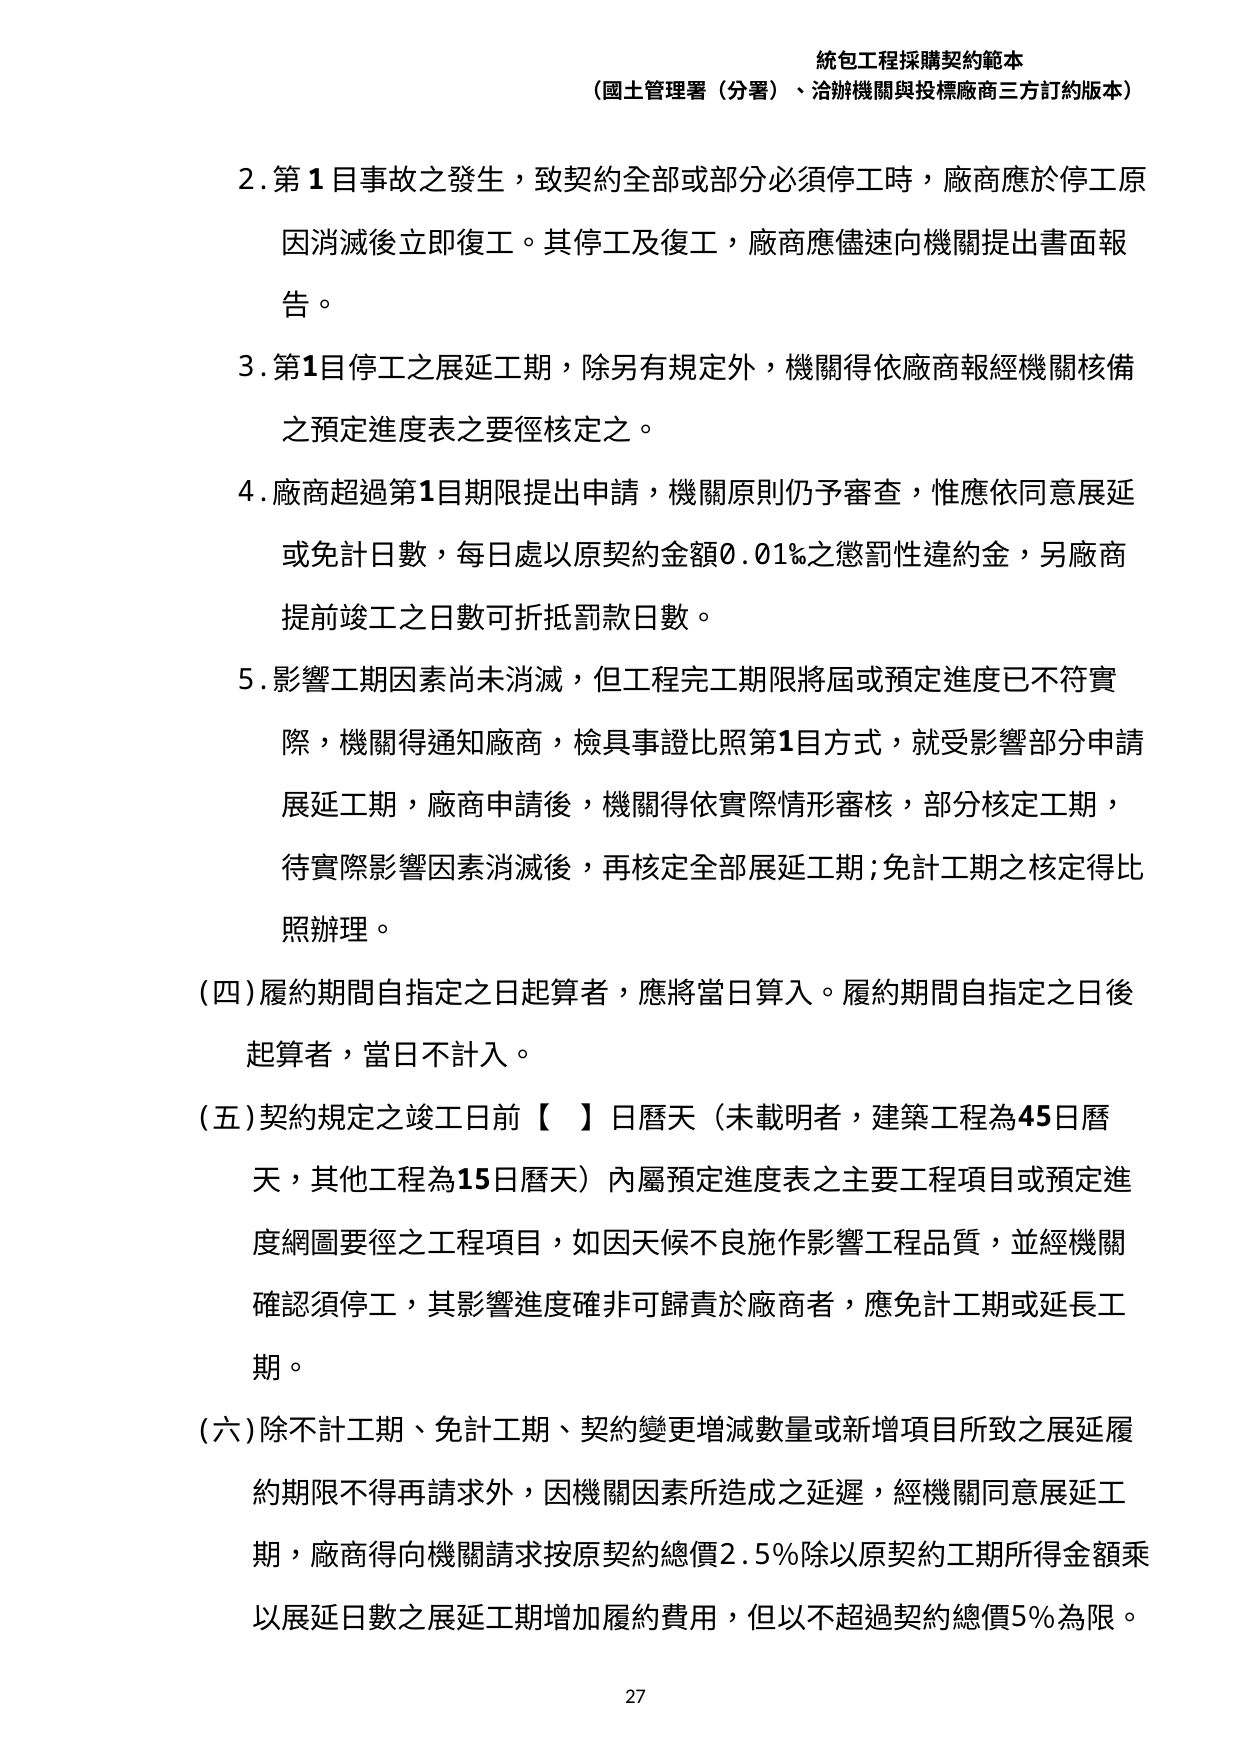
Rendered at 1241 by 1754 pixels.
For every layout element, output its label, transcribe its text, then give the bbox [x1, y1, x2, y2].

table_cell (四)履約期間自指定之日起算者，應將當日算入。履約期間自指定之日後起算者，當日不計入。 [196, 949, 1166, 1074]
table_cell 4.廠商超過第1目期限提出申請，機關原則仍予審查，惟應依同意展延或免計日數，每日處以原契約金額0.01‰之懲罰性違約金，另廠商提前竣工之日數可折抵罰款日數。 [239, 449, 1166, 636]
table_cell [154, 1074, 196, 1386]
table_cell [196, 449, 239, 636]
table_cell [154, 636, 196, 949]
table_cell (五)契約規定之竣工日前【 】日曆天（未載明者，建築工程為45日曆天，其他工程為15日曆天）內屬預定進度表之主要工程項目或預定進度網圖要徑之工程項目，如因天候不良施作影響工程品質，並經機關確認須停工，其影響進度確非可歸責於廠商者，應免計工期或延長工期。 [196, 1074, 1166, 1386]
table_cell 2.第1目事故之發生，致契約全部或部分必須停工時，廠商應於停工原因消滅後立即復工。其停工及復工，廠商應儘速向機關提出書面報告。 [239, 136, 1166, 324]
table_cell 5.影響工期因素尚未消滅，但工程完工期限將屆或預定進度已不符實際，機關得通知廠商，檢具事證比照第1目方式，就受影響部分申請展延工期，廠商申請後，機關得依實際情形審核，部分核定工期，待實際影響因素消滅後，再核定全部展延工期;免計工期之核定得比照辦理。 [239, 636, 1166, 949]
table_cell [154, 1386, 196, 1636]
table_cell [154, 324, 196, 449]
table_cell 3.第1目停工之展延工期，除另有規定外，機關得依廠商報經機關核備之預定進度表之要徑核定之。 [239, 324, 1166, 449]
table_cell [154, 449, 196, 636]
table_cell [196, 636, 239, 949]
table_cell [154, 136, 196, 324]
table_cell [196, 324, 239, 449]
table_cell (六)除不計工期、免計工期、契約變更増減數量或新增項目所致之展延履約期限不得再請求外，因機關因素所造成之延遲，經機關同意展延工期，廠商得向機關請求按原契約總價2.5％除以原契約工期所得金額乘以展延日數之展延工期增加履約費用，但以不超過契約總價5％為限。 [196, 1386, 1166, 1636]
table_cell [154, 949, 196, 1074]
table_cell [196, 136, 239, 324]
